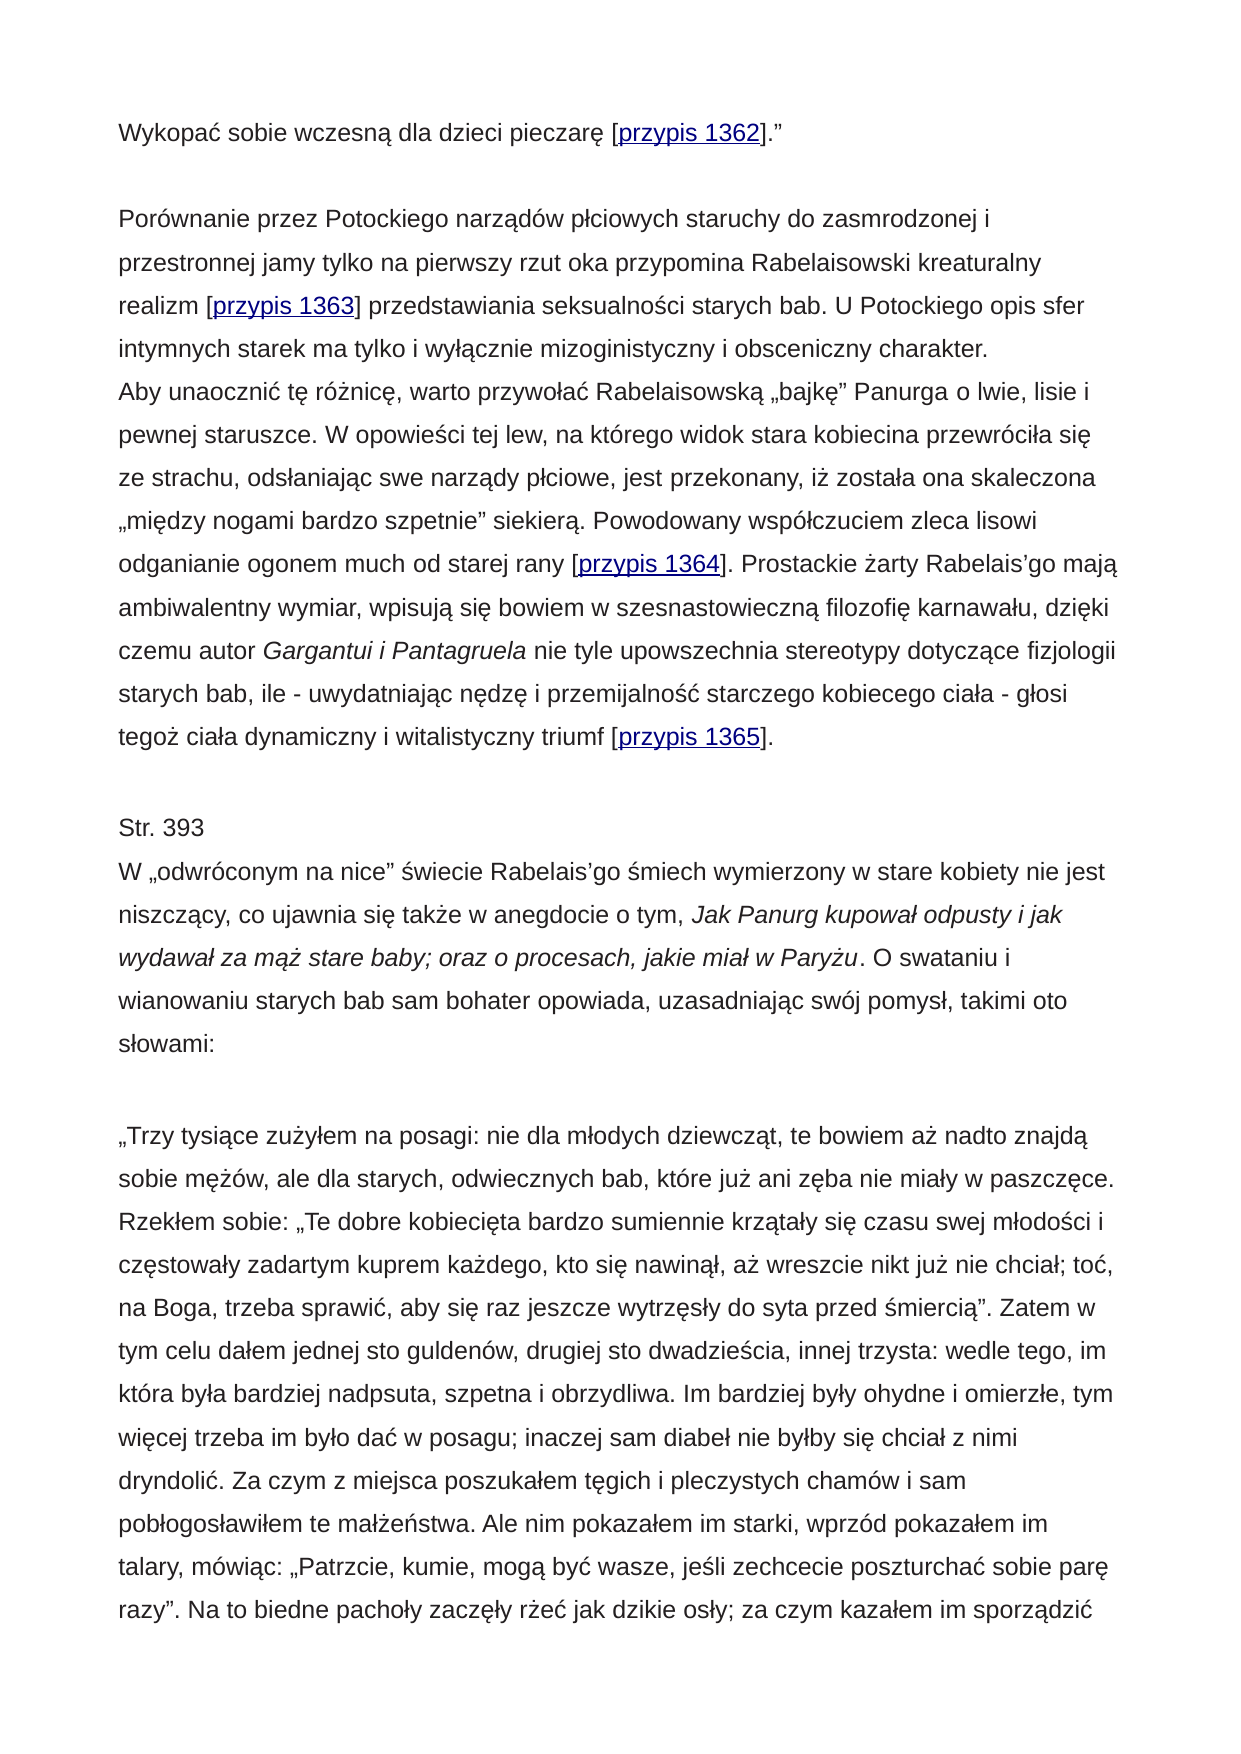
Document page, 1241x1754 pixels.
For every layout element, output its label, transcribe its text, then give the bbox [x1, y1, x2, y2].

text Str. 393 [118, 813, 1122, 842]
text Porównanie przez Potockiego narządów płciowych staruchy do zasmrodzonej i przestronnej jamy tylko na pierwszy rzut oka przypomina Rabelaisowski kreaturalny realizm [przypis 1363] przedstawiania seksualności starych bab. U Potockiego opis sfer intymnych starek ma tylko i wyłącznie mizoginistyczny i obsceniczny charakter. [118, 204, 1122, 362]
text „Trzy tysiące zużyłem na posagi: nie dla młodych dziewcząt, te bowiem aż nadto znajdą sobie mężów, ale dla starych, odwiecznych bab, które już ani zęba nie miały w paszczęce. Rzekłem sobie: „Te dobre kobiecięta bardzo sumiennie krzątały się czasu swej młodości i częstowały zadartym kuprem każdego, kto się nawinął, aż wreszcie nikt już nie chciał; toć, na Boga, trzeba sprawić, aby się raz jeszcze wytrzęsły do syta przed śmiercią”. Zatem w tym celu dałem jednej sto guldenów, drugiej sto dwadzieścia, innej trzysta: wedle tego, im która była bardziej nadpsuta, szpetna i obrzydliwa. Im bardziej były ohydne i omierzłe, tym więcej trzeba im było dać w posagu; inaczej sam diabeł nie byłby się chciał z nimi dryndolić. Za czym z miejsca poszukałem tęgich i pleczystych chamów i sam pobłogosławiłem te małżeństwa. Ale nim pokazałem im starki, wprzód pokazałem im talary, mówiąc: „Patrzcie, kumie, mogą być wasze, jeśli zechcecie poszturchać sobie parę razy”. Na to biedne pachoły zaczęły rżeć jak dzikie osły; za czym kazałem im sporządzić [118, 1121, 1122, 1624]
text Aby unaocznić tę różnicę, warto przywołać Rabelaisowską „bajkę” Panurga o lwie, lisie i pewnej staruszce. W opowieści tej lew, na którego widok stara kobiecina przewróciła się ze strachu, odsłaniając swe narządy płciowe, jest przekonany, iż została ona skaleczona „między nogami bardzo szpetnie” siekierą. Powodowany współczuciem zleca lisowi odganianie ogonem much od starej rany [przypis 1364]. Prostackie żarty Rabelais’go mają ambiwalentny wymiar, wpisują się bowiem w szesnastowieczną filozofię karnawału, dzięki czemu autor Gargantui i Pantagruela nie tyle upowszechnia stereotypy dotyczące fizjologii starych bab, ile - uwydatniając nędzę i przemijalność starczego kobiecego ciała - głosi tegoż ciała dynamiczny i witalistyczny triumf [przypis 1365]. [118, 377, 1122, 751]
text W „odwróconym na nice” świecie Rabelais’go śmiech wymierzony w stare kobiety nie jest niszczący, co ujawnia się także w anegdocie o tym, Jak Panurg kupował odpusty i jak wydawał za mąż stare baby; oraz o procesach, jakie miał w Paryżu. O swataniu i wianowaniu starych bab sam bohater opowiada, uzasadniając swój pomysł, takimi oto słowami: [118, 857, 1122, 1058]
text Wykopać sobie wczesną dla dzieci pieczarę [przypis 1362].” [118, 118, 1122, 147]
